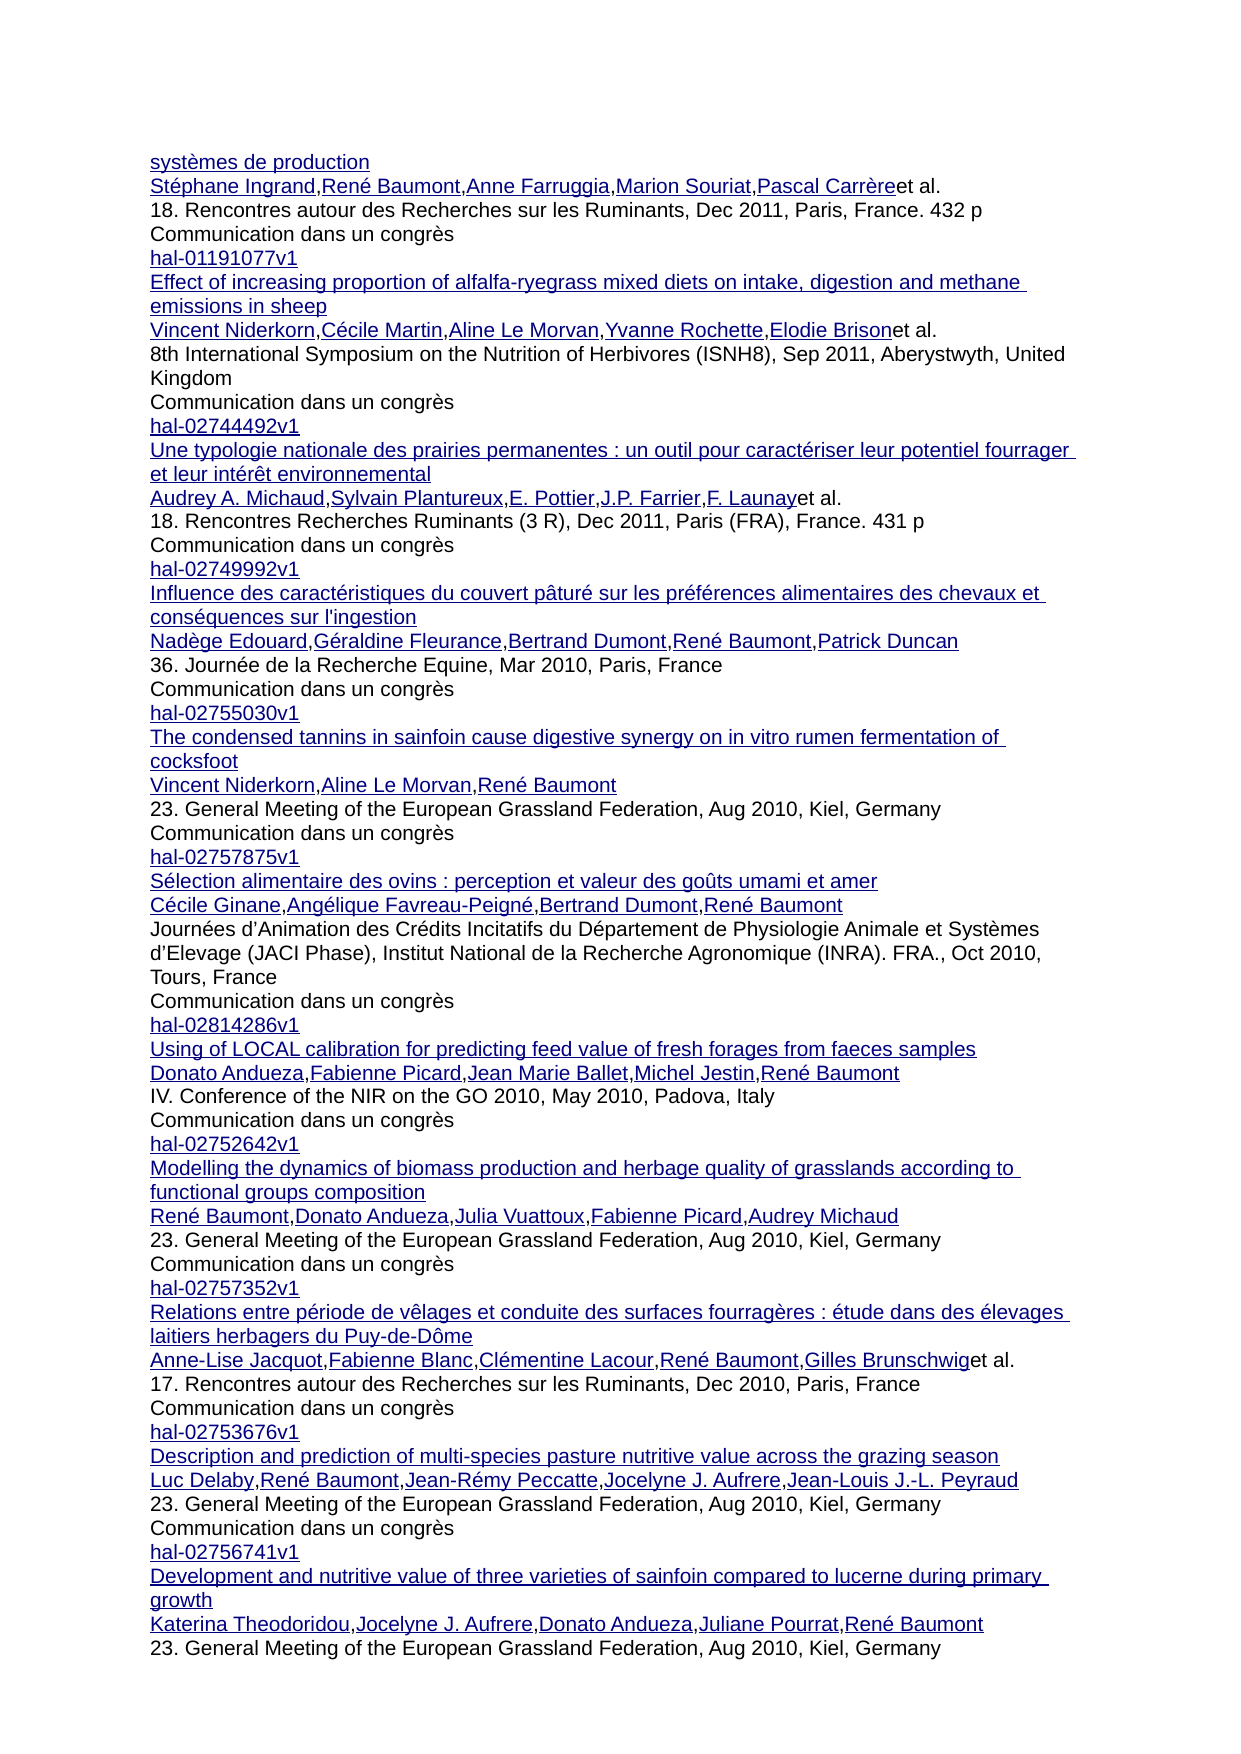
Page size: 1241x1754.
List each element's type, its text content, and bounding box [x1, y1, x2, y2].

table_cell Effect of increasing proportion of alfalfa-ryegrass mixed diets on intake, digestion and methane emissions in sheep Vincent Niderkorn,Cécile Martin,Aline Le Morvan,Yvanne Rochette,Elodie Brisonet al. 8th International Symposium on the Nutrition of Herbivores (ISNH8), Sep 2011, Aberystwyth, United Kingdom Communication dans un congrès hal-02744492v1 [150, 270, 1090, 437]
table_cell Influence des caractéristiques du couvert pâturé sur les préférences alimentaires des chevaux et conséquences sur l'ingestion Nadège Edouard,Géraldine Fleurance,Bertrand Dumont,René Baumont,Patrick Duncan 36. Journée de la Recherche Equine, Mar 2010, Paris, France Communication dans un congrès hal-02755030v1 [150, 581, 1090, 725]
table_cell Description and prediction of multi-species pasture nutritive value across the grazing season Luc Delaby,René Baumont,Jean-Rémy Peccatte,Jocelyne J. Aufrere,Jean-Louis J.-L. Peyraud 23. General Meeting of the European Grassland Federation, Aug 2010, Kiel, Germany Communication dans un congrès hal-02756741v1 [150, 1444, 1090, 1563]
table_cell Une typologie nationale des prairies permanentes : un outil pour caractériser leur potentiel fourrager et leur intérêt environnemental Audrey A. Michaud,Sylvain Plantureux,E. Pottier,J.P. Farrier,F. Launayet al. 18. Rencontres Recherches Ruminants (3 R), Dec 2011, Paris (FRA), France. 431 p Communication dans un congrès hal-02749992v1 [150, 438, 1090, 581]
table_cell The condensed tannins in sainfoin cause digestive synergy on in vitro rumen fermentation of cocksfoot Vincent Niderkorn,Aline Le Morvan,René Baumont 23. General Meeting of the European Grassland Federation, Aug 2010, Kiel, Germany Communication dans un congrès hal-02757875v1 [150, 725, 1090, 869]
table_cell Using of LOCAL calibration for predicting feed value of fresh forages from faeces samples Donato Andueza,Fabienne Picard,Jean Marie Ballet,Michel Jestin,René Baumont IV. Conference of the NIR on the GO 2010, May 2010, Padova, Italy Communication dans un congrès hal-02752642v1 [150, 1036, 1090, 1156]
table_cell Relations entre période de vêlages et conduite des surfaces fourragères : étude dans des élevages laitiers herbagers du Puy-de-Dôme Anne-Lise Jacquot,Fabienne Blanc,Clémentine Lacour,René Baumont,Gilles Brunschwiget al. 17. Rencontres autour des Recherches sur les Ruminants, Dec 2010, Paris, France Communication dans un congrès hal-02753676v1 [150, 1300, 1090, 1444]
table_cell Modelling the dynamics of biomass production and herbage quality of grasslands according to functional groups composition René Baumont,Donato Andueza,Julia Vuattoux,Fabienne Picard,Audrey Michaud 23. General Meeting of the European Grassland Federation, Aug 2010, Kiel, Germany Communication dans un congrès hal-02757352v1 [150, 1156, 1090, 1300]
table_cell Sélection alimentaire des ovins : perception et valeur des goûts umami et amer Cécile Ginane,Angélique Favreau-Peigné,Bertrand Dumont,René Baumont Journées d’Animation des Crédits Incitatifs du Département de Physiologie Animale et Systèmes d’Elevage (JACI Phase), Institut National de la Recherche Agronomique (INRA). FRA., Oct 2010, Tours, France Communication dans un congrès hal-02814286v1 [150, 869, 1090, 1036]
table_cell Development and nutritive value of three varieties of sainfoin compared to lucerne during primary growth Katerina Theodoridou,Jocelyne J. Aufrere,Donato Andueza,Juliane Pourrat,René Baumont 23. General Meeting of the European Grassland Federation, Aug 2010, Kiel, Germany [150, 1564, 1090, 1659]
table_cell systèmes de production Stéphane Ingrand,René Baumont,Anne Farruggia,Marion Souriat,Pascal Carrèreet al. 18. Rencontres autour des Recherches sur les Ruminants, Dec 2011, Paris, France. 432 p Communication dans un congrès hal-01191077v1 [150, 150, 1090, 270]
